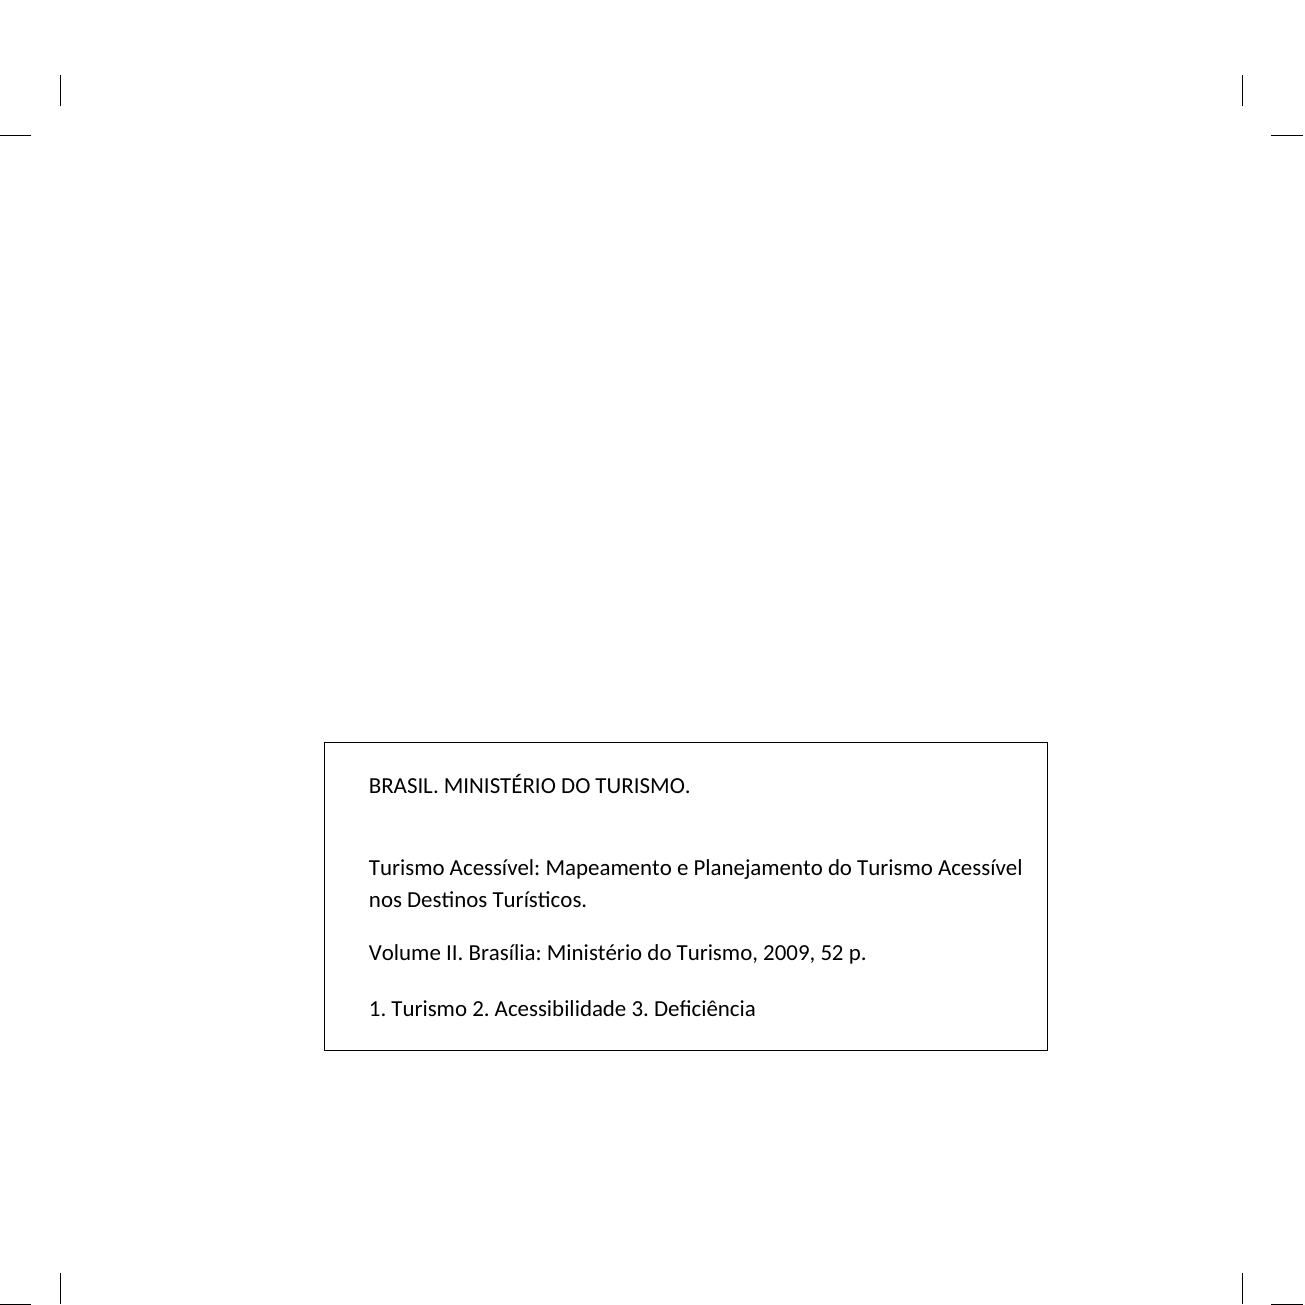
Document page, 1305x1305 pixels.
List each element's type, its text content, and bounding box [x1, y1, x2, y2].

table_header BRASIL. MINISTÉRIO DO TURISMO. Turismo Acessível: Mapeamento e Planejamento do Turismo Acessível nos Destinos Turísticos. Volume II. Brasília: Ministério do Turismo, 2009, 52 p. 1. Turismo 2. Acessibilidade 3. Deficiência [325, 743, 1047, 1050]
